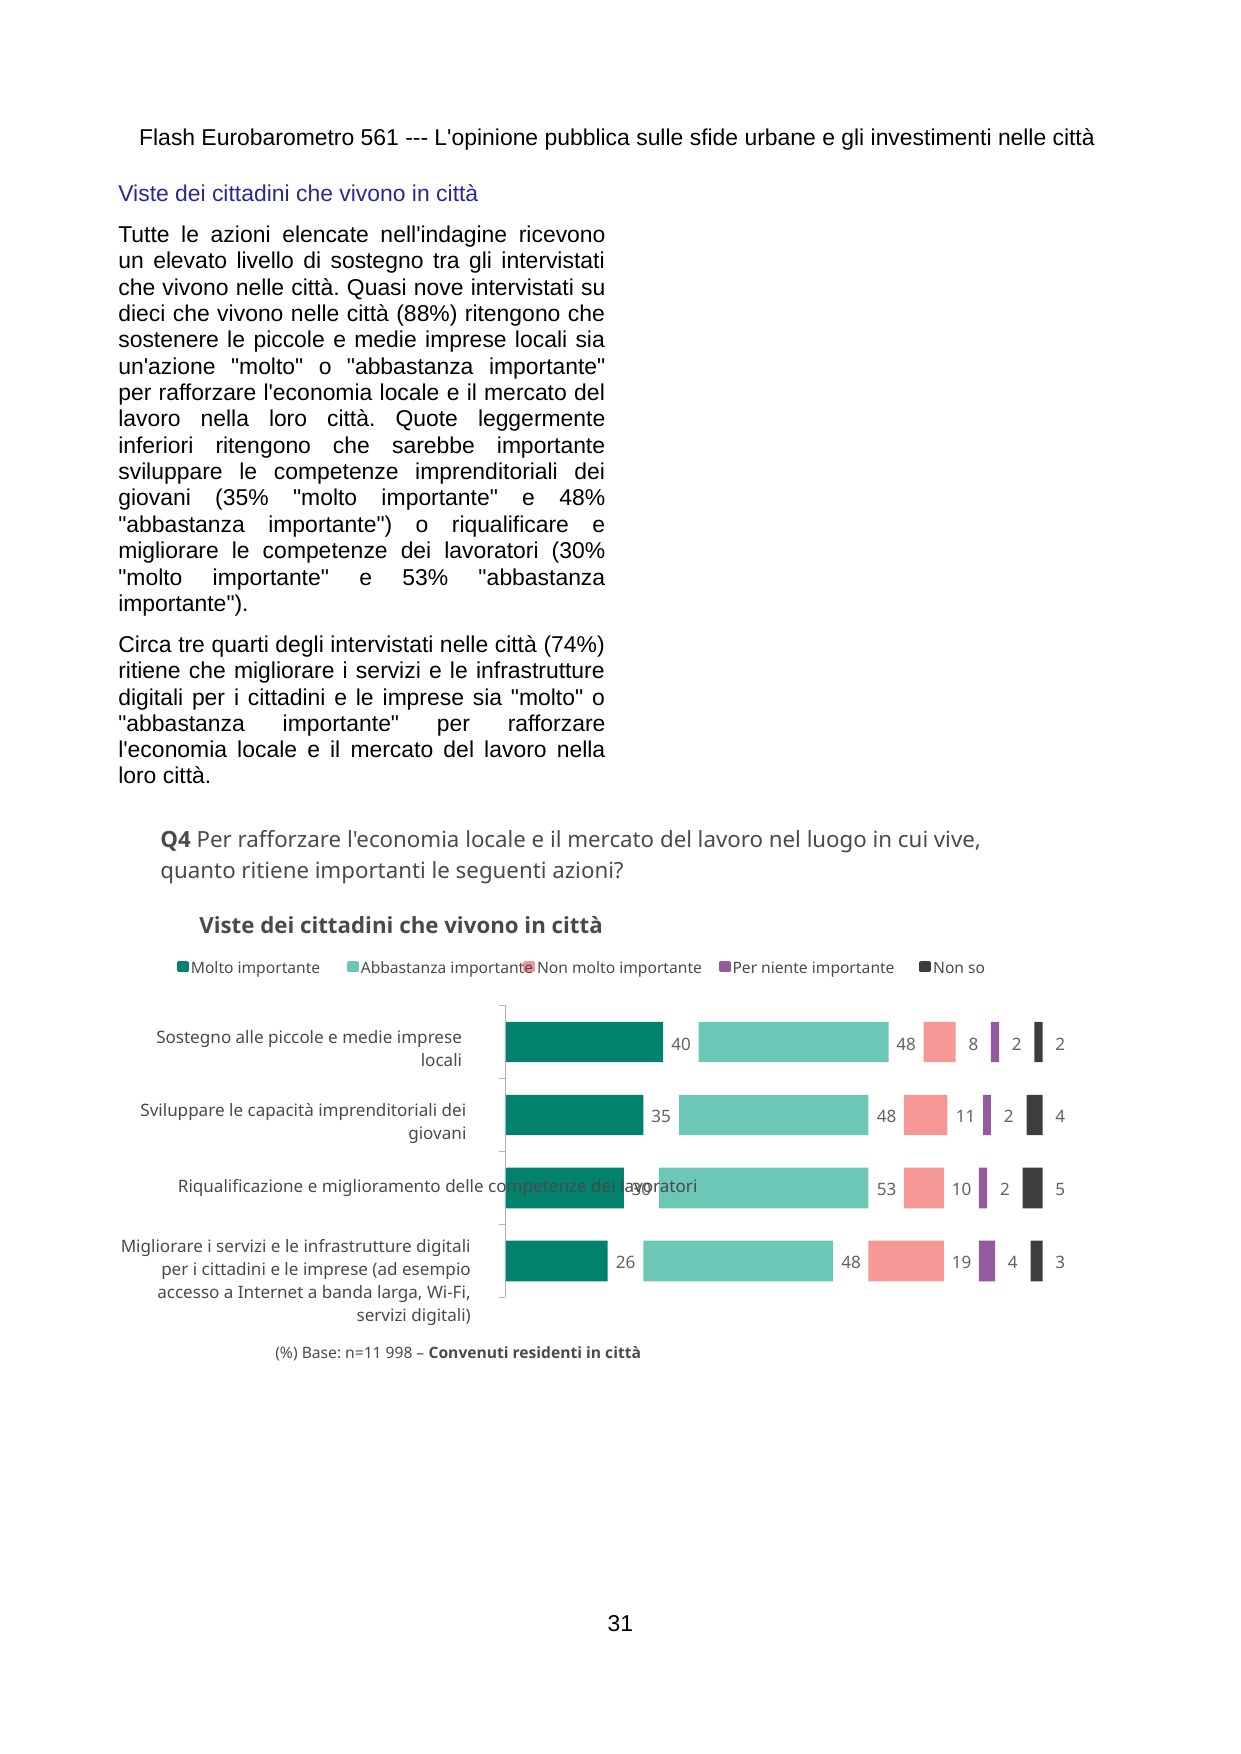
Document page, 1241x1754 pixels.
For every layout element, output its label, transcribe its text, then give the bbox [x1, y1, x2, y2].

text Tutte le azioni elencate nell'indagine ricevono un elevato livello di sostegno tra gli intervistati che vivono nelle città. Quasi nove intervistati su dieci che vivono nelle città (88%) ritengono che sostenere le piccole e medie imprese locali sia un'azione "molto" o "abbastanza importante" per rafforzare l'economia locale e il mercato del lavoro nella loro città. Quote leggermente inferiori ritengono che sarebbe importante sviluppare le competenze imprenditoriali dei giovani (35% "molto importante" e 48% "abbastanza importante") o riqualificare e migliorare le competenze dei lavoratori (30% "molto importante" e 53% "abbastanza importante"). [118, 221, 605, 616]
text Viste dei cittadini che vivono in città [118, 180, 605, 206]
text Circa tre quarti degli intervistati nelle città (74%) ritiene che migliorare i servizi e le infrastrutture digitali per i cittadini e le imprese sia "molto" o "abbastanza importante" per rafforzare l'economia locale e il mercato del lavoro nella loro città. [118, 631, 605, 789]
